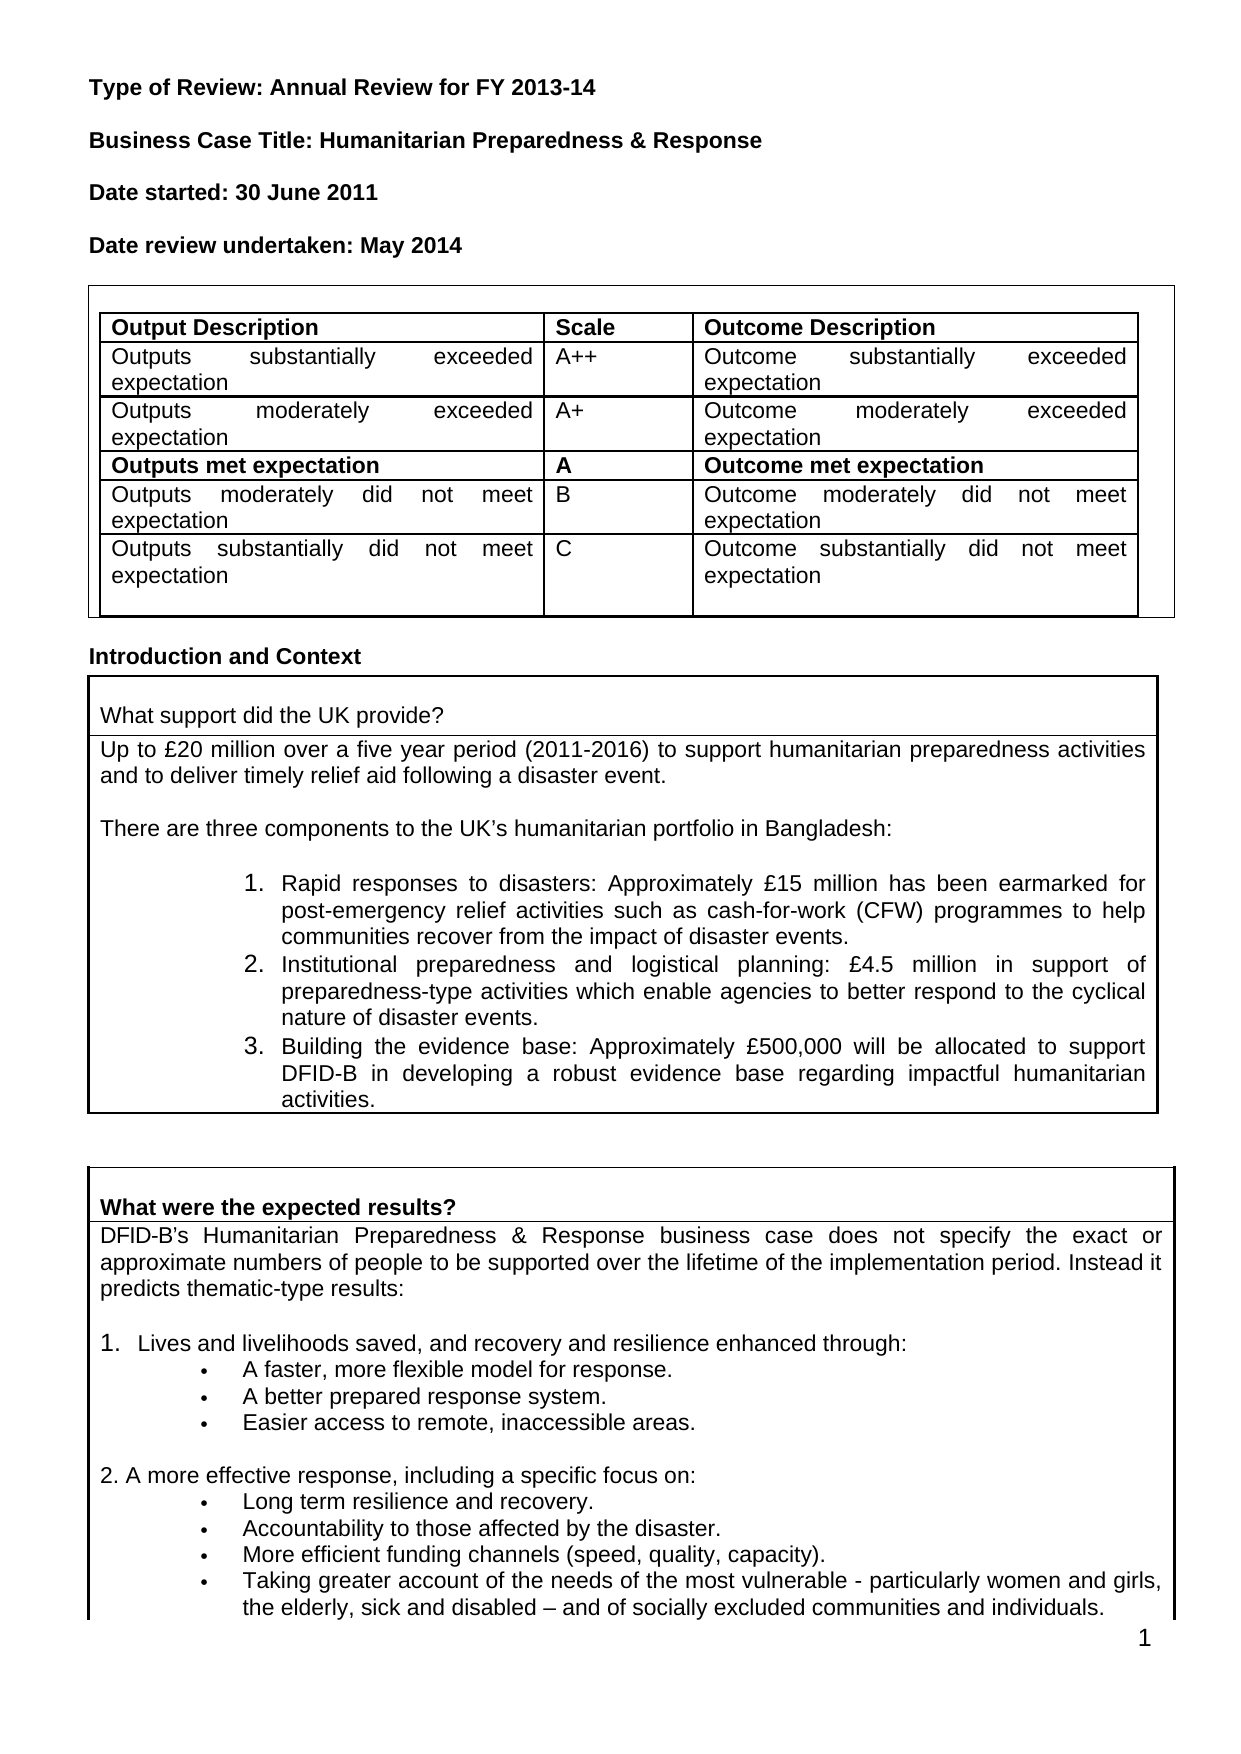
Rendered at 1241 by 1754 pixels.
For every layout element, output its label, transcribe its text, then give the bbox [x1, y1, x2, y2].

table_header What were the expected results? [90, 1168, 1173, 1221]
table_header [89, 286, 1174, 617]
table_cell Outcome moderately exceeded expectation [694, 398, 1137, 450]
text Business Case Title: Humanitarian Preparedness & Response [89, 127, 1152, 153]
table_cell A+ [545, 398, 692, 450]
table_cell Outcome substantially exceeded expectation [694, 343, 1137, 395]
table_cell Outputs substantially exceeded expectation [101, 343, 543, 395]
table_cell Up to £20 million over a five year period (2011-2016) to support humanitarian preparedness activities and to deliver timely relief aid following a disaster event. There are three components to the UK’s humanitarian portfolio in Bangladesh: Rapid responses to disasters: Approximately £15 million has been earmarked for post-emergency relief activities such as cash-for-work (CFW) programmes to help communities recover from the impact of disaster events. Institutional preparedness and logistical planning: £4.5 million in support of preparedness-type activities which enable agencies to better respond to the cyclical nature of disaster events. Building the evidence base: Approximately £500,000 will be allocated to support DFID-B in developing a robust evidence base regarding impactful humanitarian activities. [90, 736, 1156, 1112]
table_cell A++ [545, 343, 692, 395]
text Type of Review: Annual Review for FY 2013-14 [89, 74, 1152, 100]
table_cell A [545, 452, 692, 478]
table_cell Outputs moderately did not meet expectation [101, 481, 543, 533]
table_cell Lives and livelihoods saved, and recovery and resilience enhanced through: A faster, more flexible model for response. A better prepared response system. Easier access to remote, inaccessible areas. 2. A more effective response, including a specific focus on: Long term resilience and recovery. Accountability to those affected by the disaster. More efficient funding channels (speed, quality, capacity). Taking greater account of the needs of the most vulnerable - particularly women and girls, the elderly, sick and disabled – and of socially excluded communities and individuals. Nutrition. 3. An enhanced evidence base and better analysis for an effective disaster management response in Bangladesh, and globally. [90, 1328, 1173, 1620]
text Date started: 30 June 2011 [89, 179, 1152, 206]
table_header Output Description [101, 314, 543, 341]
table_cell DFID-B’s Humanitarian Preparedness & Response business case does not specify the exact or approximate numbers of people to be supported over the lifetime of the implementation period. Instead it predicts thematic-type results: [90, 1222, 1173, 1328]
table_cell [101, 588, 543, 614]
table_cell Outcome substantially did not meet expectation [694, 535, 1137, 588]
table_header Outcome Description [694, 314, 1137, 341]
table_cell C [545, 535, 692, 588]
table_cell Outputs met expectation [101, 452, 543, 478]
table_header Scale [545, 314, 692, 341]
table_header What support did the UK provide? [90, 677, 1156, 734]
table_cell Outcome moderately did not meet expectation [694, 481, 1137, 533]
subtitle Introduction and Context [89, 643, 1152, 669]
table_cell Outputs substantially did not meet expectation [101, 535, 543, 588]
table_cell B [545, 481, 692, 533]
table_cell [694, 588, 1137, 614]
table_cell [545, 588, 692, 614]
text Date review undertaken: May 2014 [89, 232, 1152, 258]
table_cell Outcome met expectation [694, 452, 1137, 478]
table_cell Outputs moderately exceeded expectation [101, 398, 543, 450]
